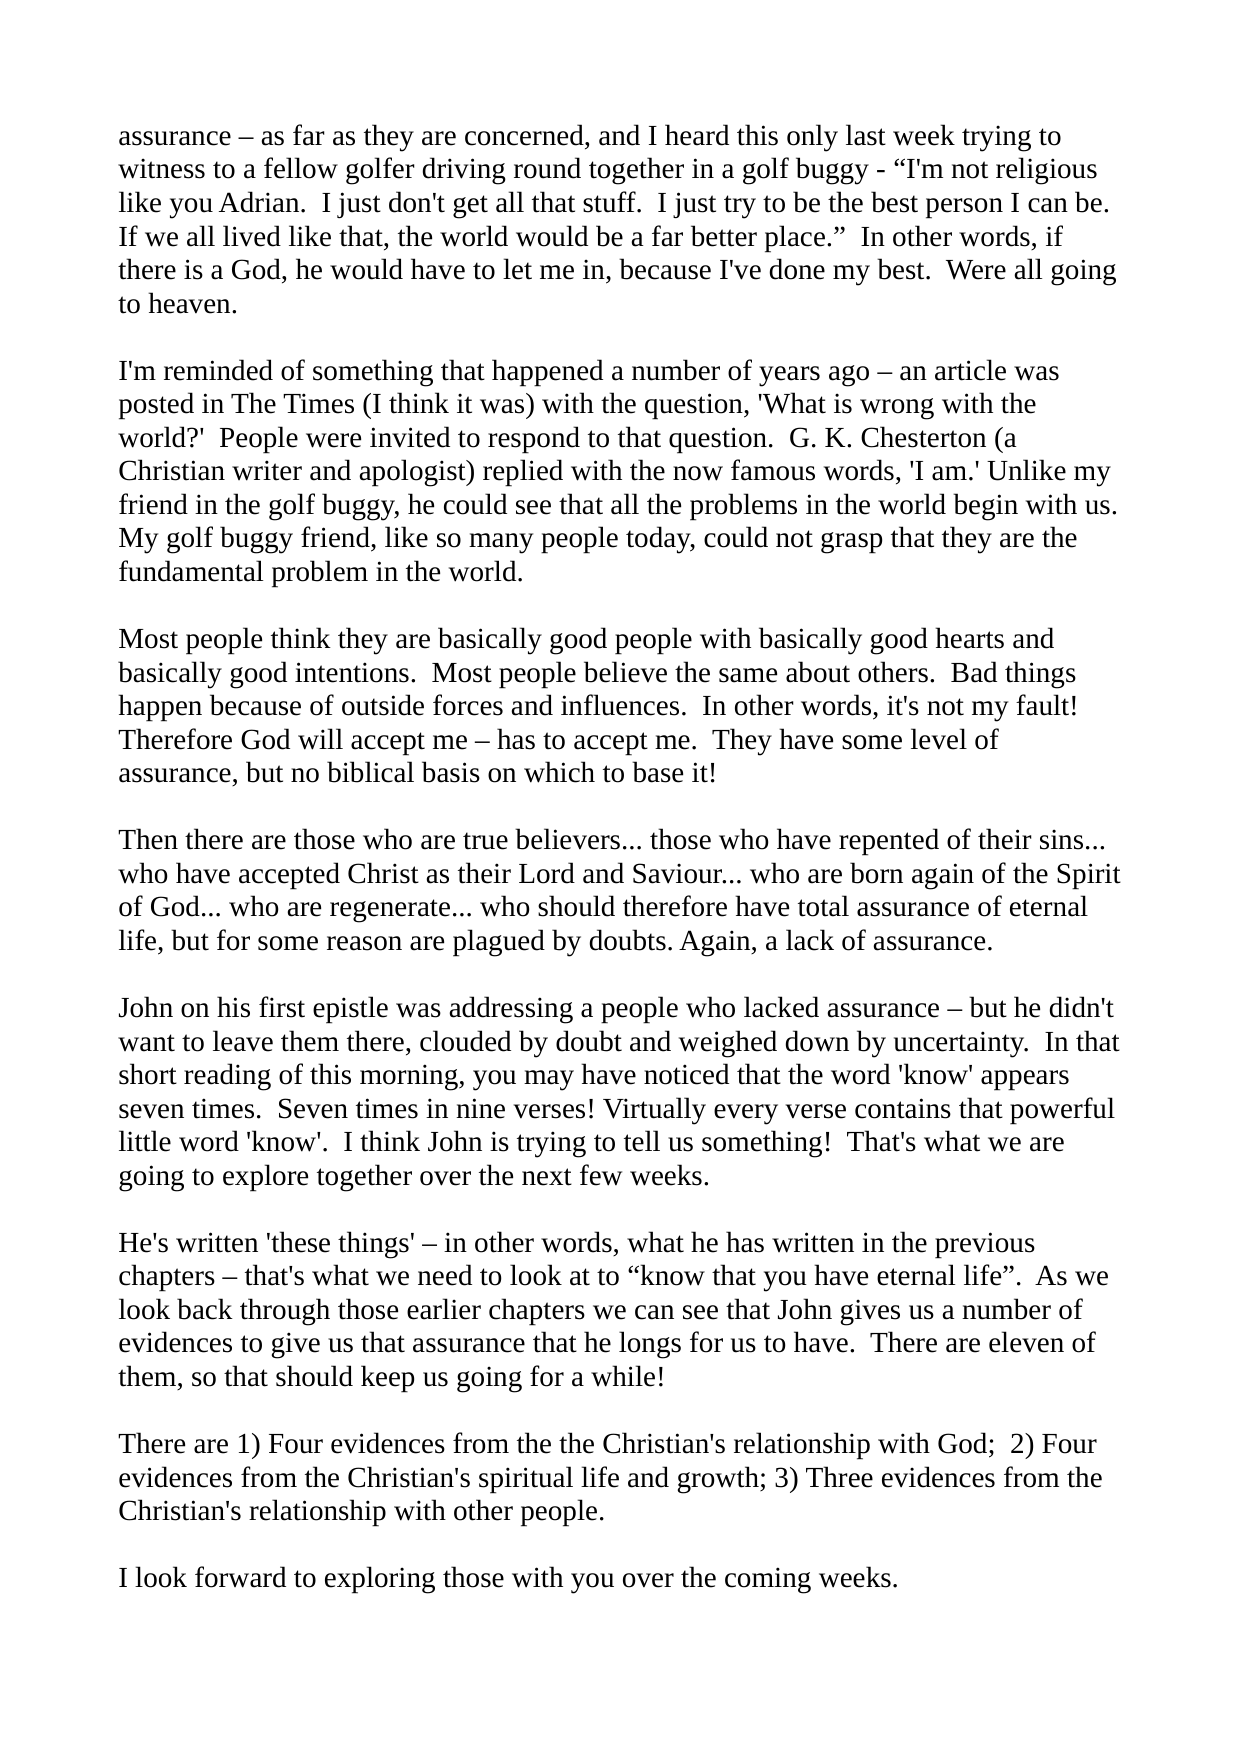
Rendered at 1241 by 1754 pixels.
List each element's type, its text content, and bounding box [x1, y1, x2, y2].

text Most people think they are basically good people with basically good hearts and basically good intentions. Most people believe the same about others. Bad things happen because of outside forces and influences. In other words, it's not my fault! Therefore God will accept me – has to accept me. They have some level of assurance, but no biblical basis on which to base it! [118, 621, 1122, 789]
text I'm reminded of something that happened a number of years ago – an article was posted in The Times (I think it was) with the question, 'What is wrong with the world?' People were invited to respond to that question. G. K. Chesterton (a Christian writer and apologist) replied with the now famous words, 'I am.' Unlike my friend in the golf buggy, he could see that all the problems in the world begin with us. My golf buggy friend, like so many people today, could not grasp that they are the fundamental problem in the world. [118, 353, 1122, 588]
text Then there are those who are true believers... those who have repented of their sins... who have accepted Christ as their Lord and Saviour... who are born again of the Spirit of God... who are regenerate... who should therefore have total assurance of eternal life, but for some reason are plagued by doubts. Again, a lack of assurance. [118, 822, 1122, 957]
text assurance – as far as they are concerned, and I heard this only last week trying to witness to a fellow golfer driving round together in a golf buggy - “I'm not religious like you Adrian. I just don't get all that stuff. I just try to be the best person I can be. If we all lived like that, the world would be a far better place.” In other words, if there is a God, he would have to let me in, because I've done my best. Were all going to heaven. [118, 118, 1122, 319]
text John on his first epistle was addressing a people who lacked assurance – but he didn't want to leave them there, clouded by doubt and weighed down by uncertainty. In that short reading of this morning, you may have noticed that the word 'know' appears seven times. Seven times in nine verses! Virtually every verse contains that powerful little word 'know'. I think John is trying to tell us something! That's what we are going to explore together over the next few weeks. [118, 990, 1122, 1191]
text He's written 'these things' – in other words, what he has written in the previous chapters – that's what we need to look at to “know that you have eternal life”. As we look back through those earlier chapters we can see that John gives us a number of evidences to give us that assurance that he longs for us to have. There are eleven of them, so that should keep us going for a while! [118, 1225, 1122, 1393]
text I look forward to exploring those with you over the coming weeks. [118, 1560, 1122, 1594]
text There are 1) Four evidences from the the Christian's relationship with God; 2) Four evidences from the Christian's spiritual life and growth; 3) Three evidences from the Christian's relationship with other people. [118, 1426, 1122, 1527]
